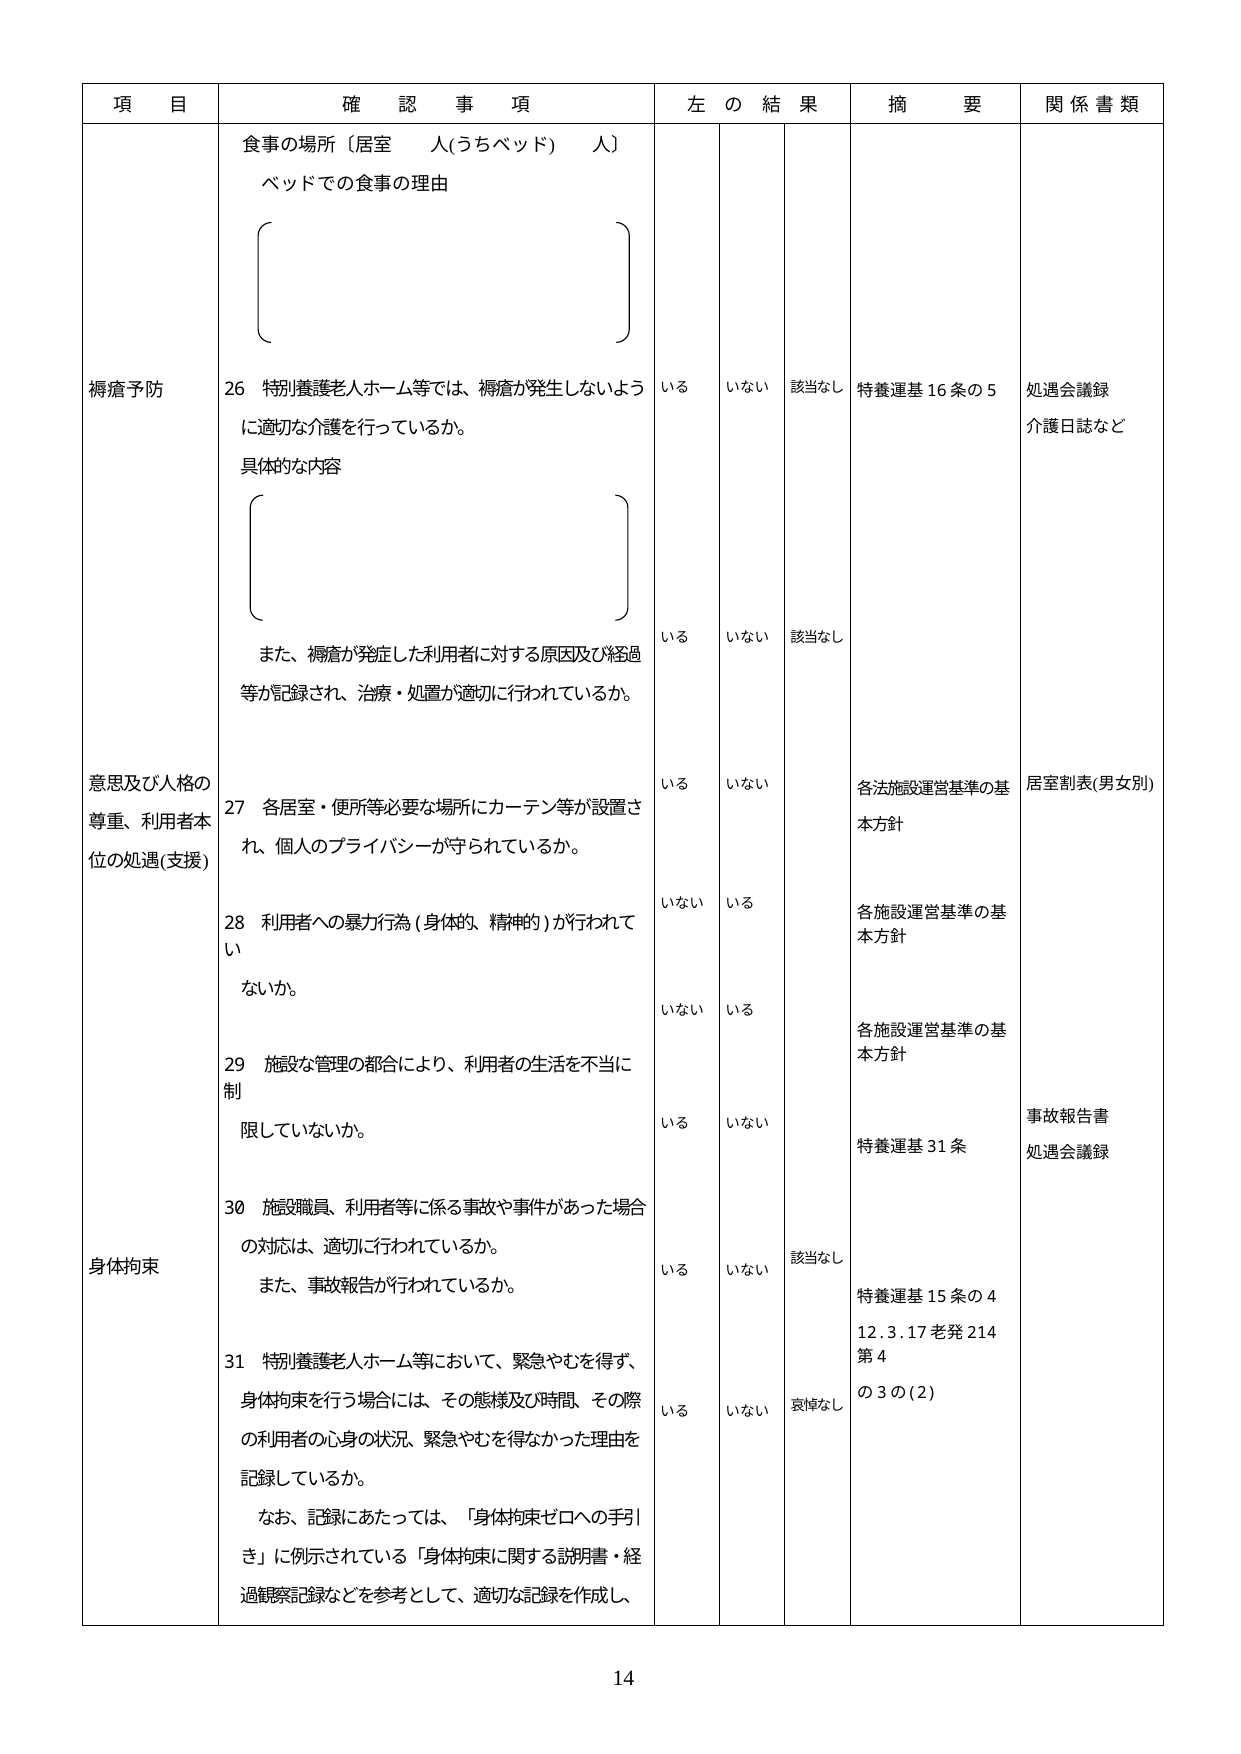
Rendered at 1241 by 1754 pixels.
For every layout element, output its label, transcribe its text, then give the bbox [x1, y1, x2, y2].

table_cell いる いる いる いない いない いる いる いる [655, 124, 719, 1625]
table_cell いない いない いない いる いる いない いない いない [720, 124, 784, 1625]
table_header 摘 要 [851, 84, 1020, 122]
table_cell 処遇会議録 介護日誌など 居室割表(男女別) 事故報告書 処遇会議録 [1021, 124, 1163, 1625]
table_cell 該当なし 該当なし 該当なし 哀悼なし [785, 124, 850, 1625]
table_header 左 の 結 果 [655, 84, 850, 122]
table_header 関係書類 [1021, 84, 1163, 122]
table_cell 特養運基16条の5 各法施設運営基準の基 本方針 各施設運営基準の基本方針 各施設運営基準の基本方針 特養運基31条 特養運基15条の4 12.3.17老発214第4 の3の(2) [851, 124, 1020, 1625]
table_header 項 目 [83, 84, 218, 122]
table_header 確 認 事 項 [219, 84, 654, 122]
table_cell 食事の場所〔居室 人(うちベッド) 人〕 ベッドでの食事の理由 26 特別養護老人ホーム等では、褥瘡が発生しないよう に適切な介護を行っているか。 具体的な内容 また、褥瘡が発症した利用者に対する原因及び経過 等が記録され、治療・処置が適切に行われているか。 27 各居室・便所等必要な場所にカーテン等が設置さ れ、個人のプライバシーが守られているか。 28 利用者への暴力行為(身体的、精神的)が行われてい ないか。 29 施設な管理の都合により、利用者の生活を不当に制 限していないか。 30 施設職員、利用者等に係る事故や事件があった場合 の対応は、適切に行われているか。 また、事故報告が行われているか。 31 特別養護老人ホーム等において、緊急やむを得ず、 身体拘束を行う場合には、その態様及び時間、その際 の利用者の心身の状況、緊急やむを得なかった理由を 記録しているか。 なお、記録にあたっては、「身体拘束ゼロへの手引 き」に例示されている「身体拘束に関する説明書・経 過観察記録などを参考として、適切な記録を作成し、 [219, 124, 654, 1625]
table_cell 褥瘡予防 意思及び人格の 尊重、利用者本 位の処遇(支援) 身体拘束 [83, 124, 218, 1625]
